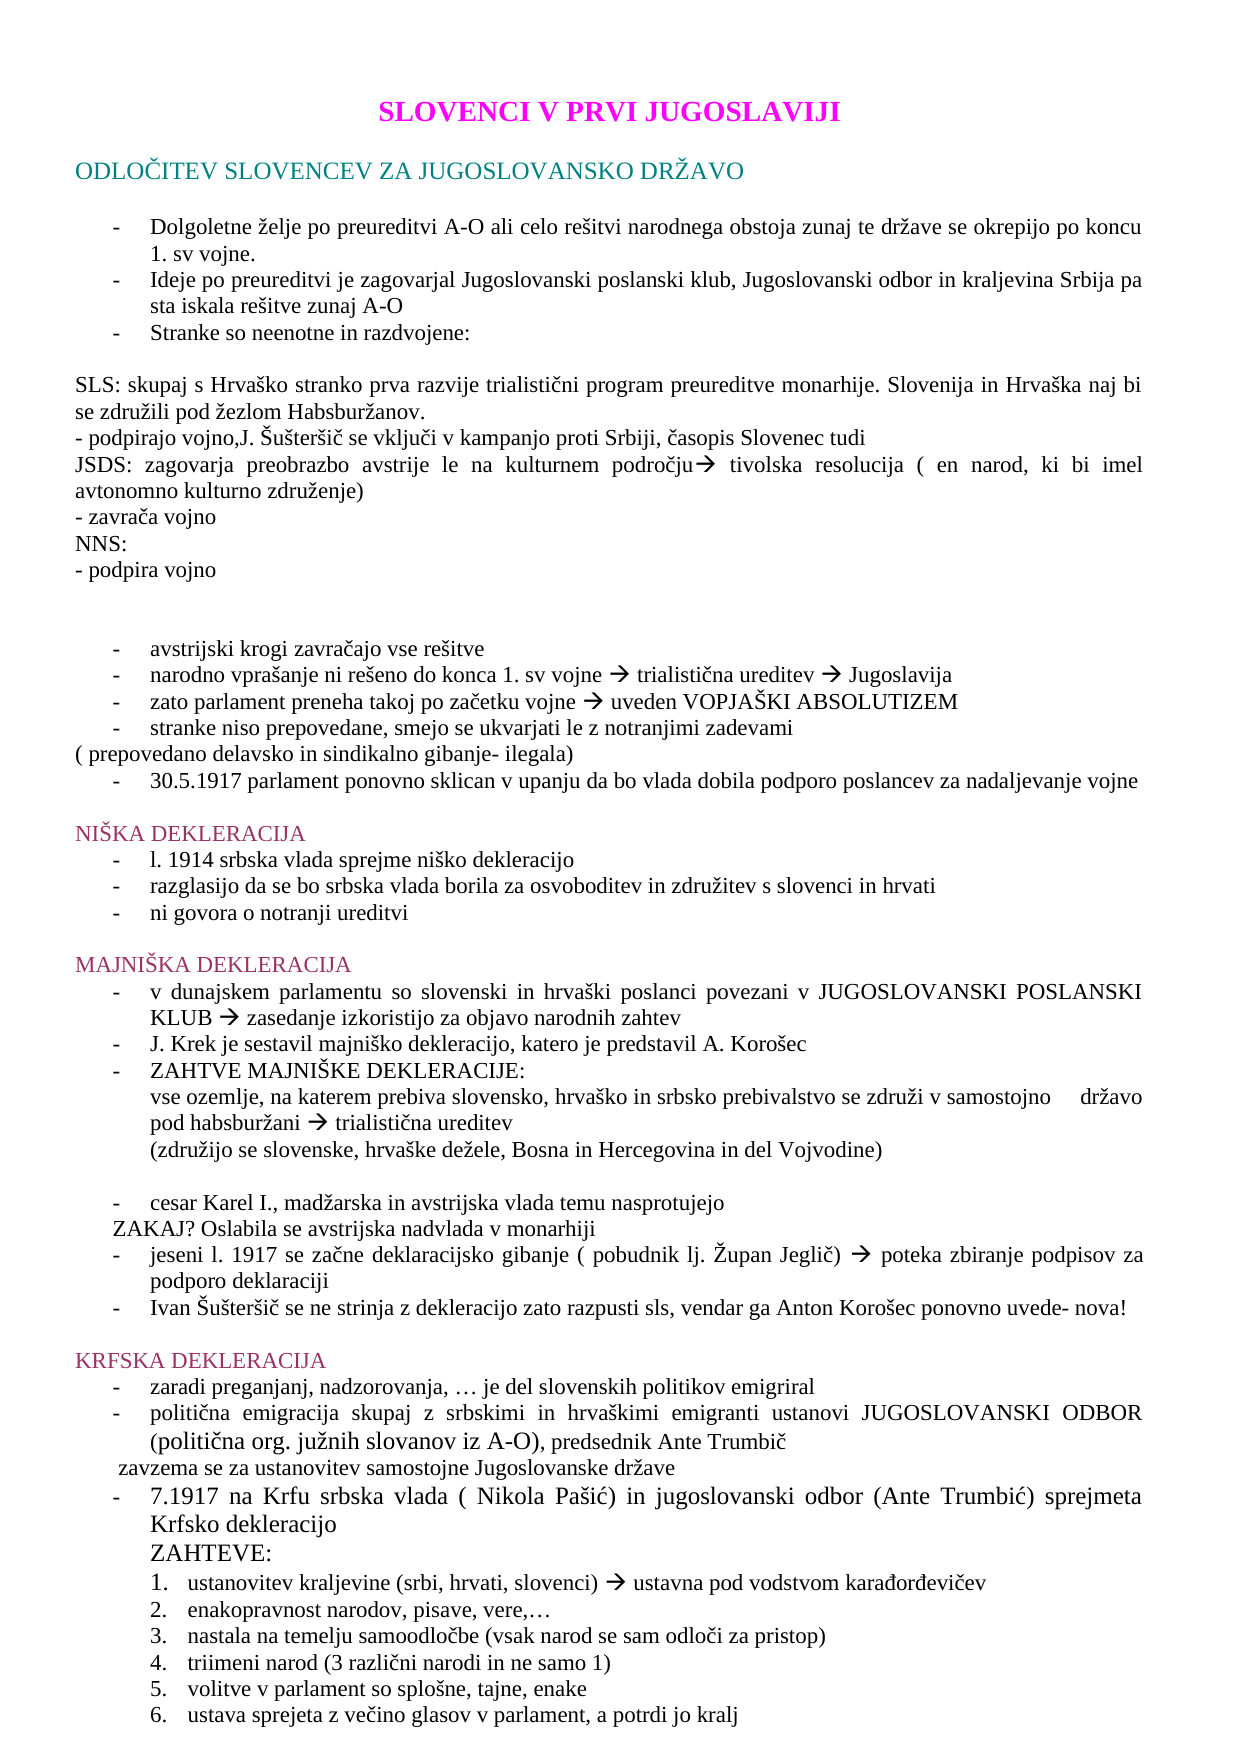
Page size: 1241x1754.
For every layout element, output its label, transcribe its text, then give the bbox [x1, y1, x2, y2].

text KRFSKA DEKLERACIJA [75, 1347, 1144, 1373]
list v dunajskem parlamentu so slovenski in hrvaški poslanci povezani v JUGOSLOVANSKI POSLANSKI KLUB  zasedanje izkoristijo za objavo narodnih zahtev [112, 978, 1144, 1030]
text SLS: skupaj s Hrvaško stranko prva razvije trialistični program preureditve monarhije. Slovenija in Hrvaška naj bi se združili pod žezlom Habsburžanov. [75, 372, 1144, 424]
text MAJNIŠKA DEKLERACIJA [75, 951, 1144, 978]
text (združijo se slovenske, hrvaške dežele, Bosna in Hercegovina in del Vojvodine) [150, 1136, 1144, 1162]
list zato parlament preneha takoj po začetku vojne  uveden VOPJAŠKI ABSOLUTIZEM [112, 688, 1144, 714]
list enakopravnost narodov, pisave, vere,… [150, 1596, 1144, 1622]
list avstrijski krogi zavračajo vse rešitve [112, 635, 1144, 661]
text ZAHTEVE: [112, 1538, 1144, 1567]
list ustanovitev kraljevine (srbi, hrvati, slovenci)  ustavna pod vodstvom karađorđevičev [150, 1567, 1144, 1596]
list politična emigracija skupaj z srbskimi in hrvaškimi emigranti ustanovi JUGOSLOVANSKI ODBOR (politična org. južnih slovanov iz A-O), predsednik Ante Trumbič [112, 1399, 1144, 1454]
list J. Krek je sestavil majniško dekleracijo, katero je predstavil A. Korošec [112, 1030, 1144, 1057]
list triimeni narod (3 različni narodi in ne samo 1) [150, 1648, 1144, 1675]
text zavzema se za ustanovitev samostojne Jugoslovanske države [112, 1454, 1144, 1481]
list cesar Karel I., madžarska in avstrijska vlada temu nasprotujejo [112, 1188, 1144, 1215]
text NNS: [75, 530, 1144, 556]
text - podpira vojno [75, 556, 1144, 582]
text - zavrača vojno [75, 503, 1144, 530]
text NIŠKA DEKLERACIJA [75, 819, 1144, 846]
list narodno vprašanje ni rešeno do konca 1. sv vojne  trialistična ureditev  Jugoslavija [112, 661, 1144, 688]
list stranke niso prepovedane, smejo se ukvarjati le z notranjimi zadevami [112, 714, 1144, 741]
text SLOVENCI V PRVI JUGOSLAVIJI [75, 94, 1144, 127]
list jeseni l. 1917 se začne deklaracijsko gibanje ( pobudnik lj. Župan Jeglič)  poteka zbiranje podpisov za podporo deklaraciji [112, 1241, 1144, 1294]
list ni govora o notranji ureditvi [112, 899, 1144, 925]
text vse ozemlje, na katerem prebiva slovensko, hrvaško in srbsko prebivalstvo se združi v samostojno državo pod habsburžani  trialistična ureditev [150, 1083, 1144, 1136]
text - podpirajo vojno,J. Šušteršič se vključi v kampanjo proti Srbiji, časopis Slovenec tudi [75, 424, 1144, 451]
list ustava sprejeta z večino glasov v parlament, a potrdi jo kralj [150, 1701, 1144, 1728]
list zaradi preganjanj, nadzorovanja, … je del slovenskih politikov emigriral [112, 1373, 1144, 1399]
list Stranke so neenotne in razdvojene: [112, 319, 1144, 345]
list 7.1917 na Krfu srbska vlada ( Nikola Pašić) in jugoslovanski odbor (Ante Trumbić) sprejmeta Krfsko dekleracijo [112, 1481, 1144, 1538]
list nastala na temelju samoodločbe (vsak narod se sam odloči za pristop) [150, 1622, 1144, 1648]
list Ideje po preureditvi je zagovarjal Jugoslovanski poslanski klub, Jugoslovanski odbor in kraljevina Srbija pa sta iskala rešitve zunaj A-O [112, 266, 1144, 319]
text ODLOČITEV SLOVENCEV ZA JUGOSLOVANSKO DRŽAVO [75, 156, 1144, 185]
list volitve v parlament so splošne, tajne, enake [150, 1675, 1144, 1701]
list l. 1914 srbska vlada sprejme niško dekleracijo [112, 846, 1144, 872]
list Dolgoletne želje po preureditvi A-O ali celo rešitvi narodnega obstoja zunaj te države se okrepijo po koncu 1. sv vojne. [112, 213, 1144, 266]
text ZAKAJ? Oslabila se avstrijska nadvlada v monarhiji [112, 1215, 1144, 1241]
list 30.5.1917 parlament ponovno sklican v upanju da bo vlada dobila podporo poslancev za nadaljevanje vojne [112, 767, 1144, 793]
list Ivan Šušteršič se ne strinja z dekleracijo zato razpusti sls, vendar ga Anton Korošec ponovno uvede- nova! [112, 1294, 1144, 1320]
list razglasijo da se bo srbska vlada borila za osvoboditev in združitev s slovenci in hrvati [112, 872, 1144, 899]
text JSDS: zagovarja preobrazbo avstrije le na kulturnem področju tivolska resolucija ( en narod, ki bi imel avtonomno kulturno združenje) [75, 451, 1144, 503]
text ( prepovedano delavsko in sindikalno gibanje- ilegala) [75, 741, 1144, 767]
list ZAHTVE MAJNIŠKE DEKLERACIJE: [112, 1057, 1144, 1083]
